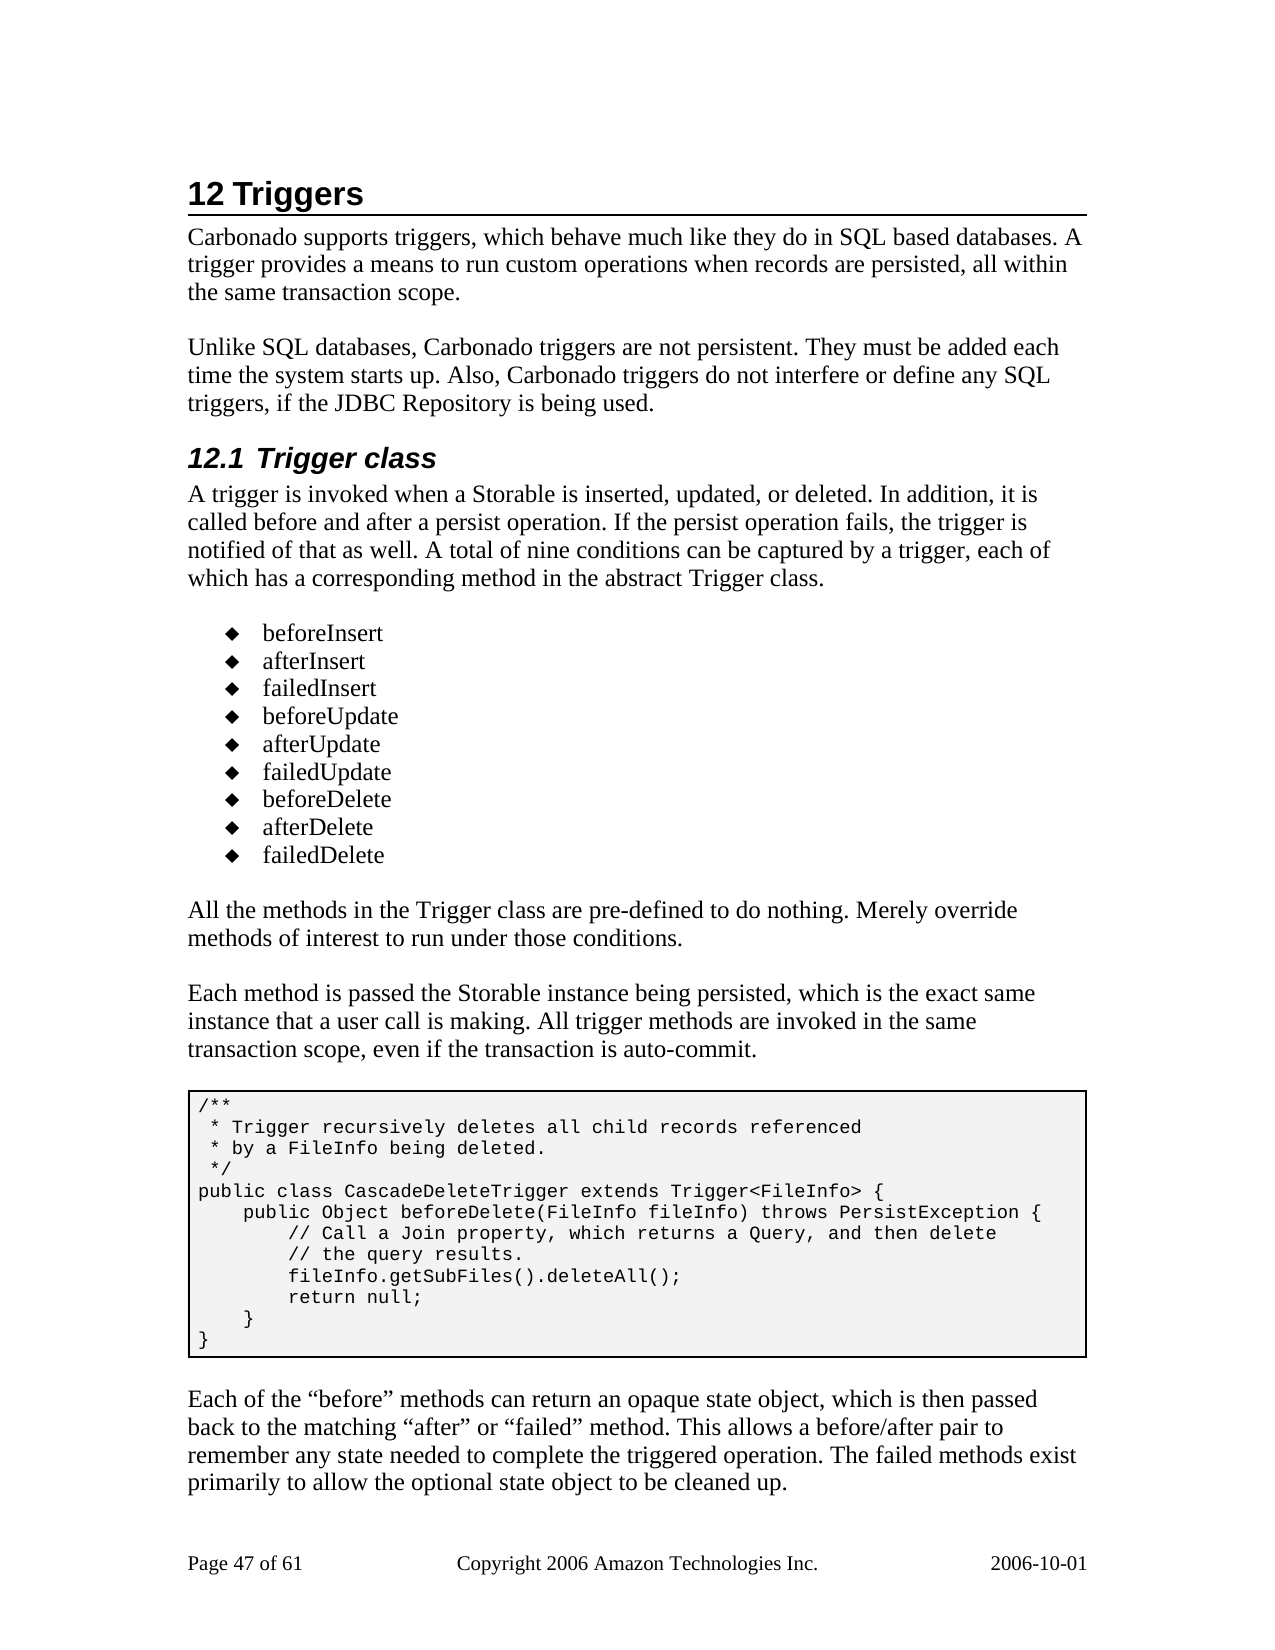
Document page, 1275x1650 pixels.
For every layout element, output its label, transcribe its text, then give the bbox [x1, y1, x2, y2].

list afterInsert [225, 647, 1087, 674]
subtitle Trigger class [187, 442, 1087, 474]
text return null; [190, 1281, 1085, 1303]
text } [190, 1303, 1085, 1324]
text Unlike SQL databases, Carbonado triggers are not persistent. They must be added each time the system starts up. Also, Carbonado triggers do not interfere or define any SQL triggers, if the JDBC Repository is being used. [187, 333, 1087, 417]
text Each of the “before” methods can return an opaque state object, which is then passed back to the matching “after” or “failed” method. This allows a before/after pair to remember any state needed to complete the triggered operation. The failed methods exist primarily to allow the optional state object to be cleaned up. [187, 1385, 1087, 1496]
text A trigger is invoked when a Storable is inserted, updated, or deleted. In addition, it is called before and after a persist operation. If the persist operation fails, the trigger is notified of that as well. A total of nine conditions can be captured by a trigger, each of which has a corresponding method in the abstract Trigger class. [187, 481, 1087, 591]
list failedInsert [225, 674, 1087, 702]
subtitle Triggers [187, 175, 1087, 216]
text // the query results. [190, 1239, 1085, 1260]
text * by a FileInfo being deleted. [190, 1133, 1085, 1154]
list failedUpdate [225, 758, 1087, 785]
text /** [190, 1092, 1085, 1111]
list beforeDelete [225, 785, 1087, 813]
list afterUpdate [225, 730, 1087, 758]
text Carbonado supports triggers, which behave much like they do in SQL based databases. A trigger provides a means to run custom operations when records are persisted, all within the same transaction scope. [187, 223, 1087, 306]
text fileInfo.getSubFiles().deleteAll(); [190, 1260, 1085, 1281]
list beforeUpdate [225, 702, 1087, 730]
text */ [190, 1154, 1085, 1175]
text public Object beforeDelete(FileInfo fileInfo) throws PersistException { [190, 1196, 1085, 1218]
list afterDelete [225, 813, 1087, 841]
text public class CascadeDeleteTrigger extends Trigger<FileInfo> { [190, 1175, 1085, 1196]
text All the methods in the Trigger class are pre-defined to do nothing. Merely override methods of interest to run under those conditions. [187, 896, 1087, 952]
text Each method is passed the Storable instance being persisted, which is the exact same instance that a user call is making. All trigger methods are invoked in the same transaction scope, even if the transaction is auto-commit. [187, 979, 1087, 1062]
list beforeInsert [225, 619, 1087, 647]
text // Call a Join property, which returns a Query, and then delete [190, 1218, 1085, 1239]
list failedDelete [225, 841, 1087, 868]
text } [190, 1324, 1085, 1356]
text * Trigger recursively deletes all child records referenced [190, 1111, 1085, 1133]
